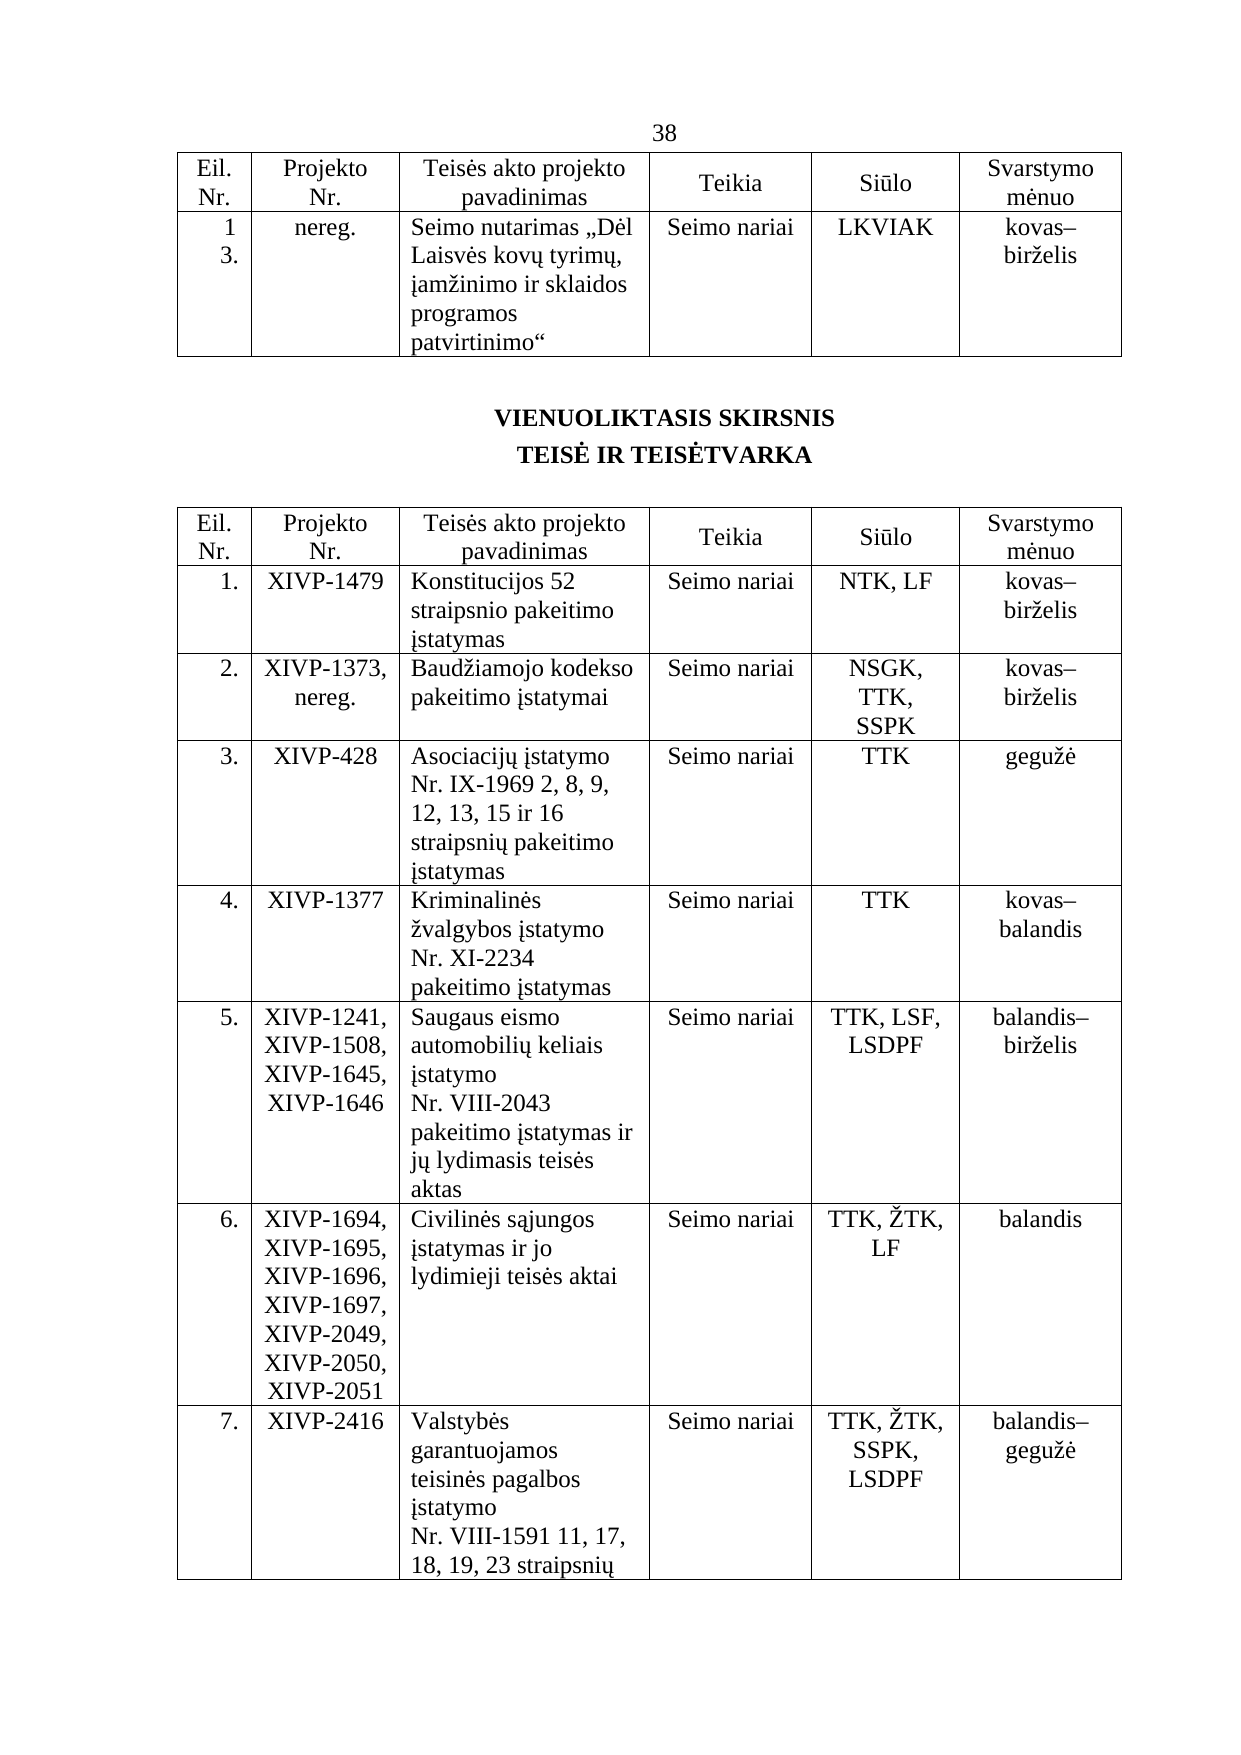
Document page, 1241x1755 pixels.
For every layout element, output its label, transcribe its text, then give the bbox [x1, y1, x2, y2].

table_cell [178, 741, 251, 884]
table_cell NTK, LF [812, 566, 959, 652]
text VIENUOLIKTASIS SKIRSNIS [177, 394, 1152, 432]
table_cell [178, 566, 251, 652]
table_header Projekto Nr. [252, 508, 399, 565]
table_cell kovas–birželis [960, 654, 1121, 740]
table_cell kovas–balandis [960, 886, 1121, 1001]
table_cell kovas–birželis [960, 566, 1121, 652]
table_cell [178, 1406, 251, 1579]
table_cell Saugaus eismo automobilių keliais įstatymo Nr. VIII-2043 pakeitimo įstatymas ir jų lydimasis teisės aktas [400, 1002, 649, 1203]
table_header Siūlo [812, 153, 959, 211]
table_cell Seimo nutarimas „Dėl Laisvės kovų tyrimų, įamžinimo ir sklaidos programos patvirtinimo“ [400, 212, 649, 356]
table_header Eil. Nr. [178, 153, 251, 211]
table_cell nereg. [252, 212, 399, 356]
table_cell NSGK, TTK, SSPK [812, 654, 959, 740]
table_cell TTK, LSF, LSDPF [812, 1002, 959, 1203]
table_header Siūlo [812, 508, 959, 565]
table_cell TTK [812, 741, 959, 884]
table_cell XIVP-1377 [252, 886, 399, 1001]
table_header Teikia [650, 153, 811, 211]
table_header Teikia [650, 508, 811, 565]
table_cell XIVP-1241, XIVP-1508, XIVP-1645, XIVP-1646 [252, 1002, 399, 1203]
table_cell Civilinės sąjungos įstatymas ir jo lydimieji teisės aktai [400, 1204, 649, 1405]
table_cell Seimo nariai [650, 654, 811, 740]
table_cell balandis–gegužė [960, 1406, 1121, 1579]
table_cell Baudžiamojo kodekso pakeitimo įstatymai [400, 654, 649, 740]
table_cell [178, 1002, 251, 1203]
table_header Svarstymo mėnuo [960, 508, 1121, 565]
table_cell kovas–birželis [960, 212, 1121, 356]
table_header Teisės akto projekto pavadinimas [400, 153, 649, 211]
table_cell Seimo nariai [650, 1002, 811, 1203]
table_cell LKVIAK [812, 212, 959, 356]
table_cell Seimo nariai [650, 886, 811, 1001]
table_cell XIVP-428 [252, 741, 399, 884]
table_cell [178, 886, 251, 1001]
table_cell Seimo nariai [650, 741, 811, 884]
table_header Svarstymo mėnuo [960, 153, 1121, 211]
table_cell Seimo nariai [650, 212, 811, 356]
table_cell Seimo nariai [650, 1204, 811, 1405]
table_cell XIVP-1479 [252, 566, 399, 652]
table_cell gegužė [960, 741, 1121, 884]
table_cell TTK, ŽTK, LF [812, 1204, 959, 1405]
table_header Teisės akto projekto pavadinimas [400, 508, 649, 565]
table_cell [178, 212, 251, 356]
table_cell XIVP-1373, nereg. [252, 654, 399, 740]
table_cell XIVP-2416 [252, 1406, 399, 1579]
table_cell TTK, ŽTK, SSPK, LSDPF [812, 1406, 959, 1579]
table_header Eil. Nr. [178, 508, 251, 565]
table_cell Asociacijų įstatymo Nr. IX-1969 2, 8, 9, 12, 13, 15 ir 16 straipsnių pakeitimo įstatymas [400, 741, 649, 884]
table_cell Konstitucijos 52 straipsnio pakeitimo įstatymas [400, 566, 649, 652]
table_cell [178, 1204, 251, 1405]
table_cell Kriminalinės žvalgybos įstatymo Nr. XI-2234 pakeitimo įstatymas [400, 886, 649, 1001]
table_cell balandis [960, 1204, 1121, 1405]
table_cell Valstybės garantuojamos teisinės pagalbos įstatymo Nr. VIII-1591 11, 17, 18, 19, 23 straipsnių [400, 1406, 649, 1579]
text TEISĖ IR TEISĖTVARKA [177, 432, 1152, 469]
table_header Projekto Nr. [252, 153, 399, 211]
table_cell Seimo nariai [650, 566, 811, 652]
table_cell [178, 654, 251, 740]
table_cell XIVP-1694, XIVP-1695, XIVP-1696, XIVP-1697, XIVP-2049, XIVP-2050, XIVP-2051 [252, 1204, 399, 1405]
table_cell Seimo nariai [650, 1406, 811, 1579]
table_cell balandis–birželis [960, 1002, 1121, 1203]
table_cell TTK [812, 886, 959, 1001]
